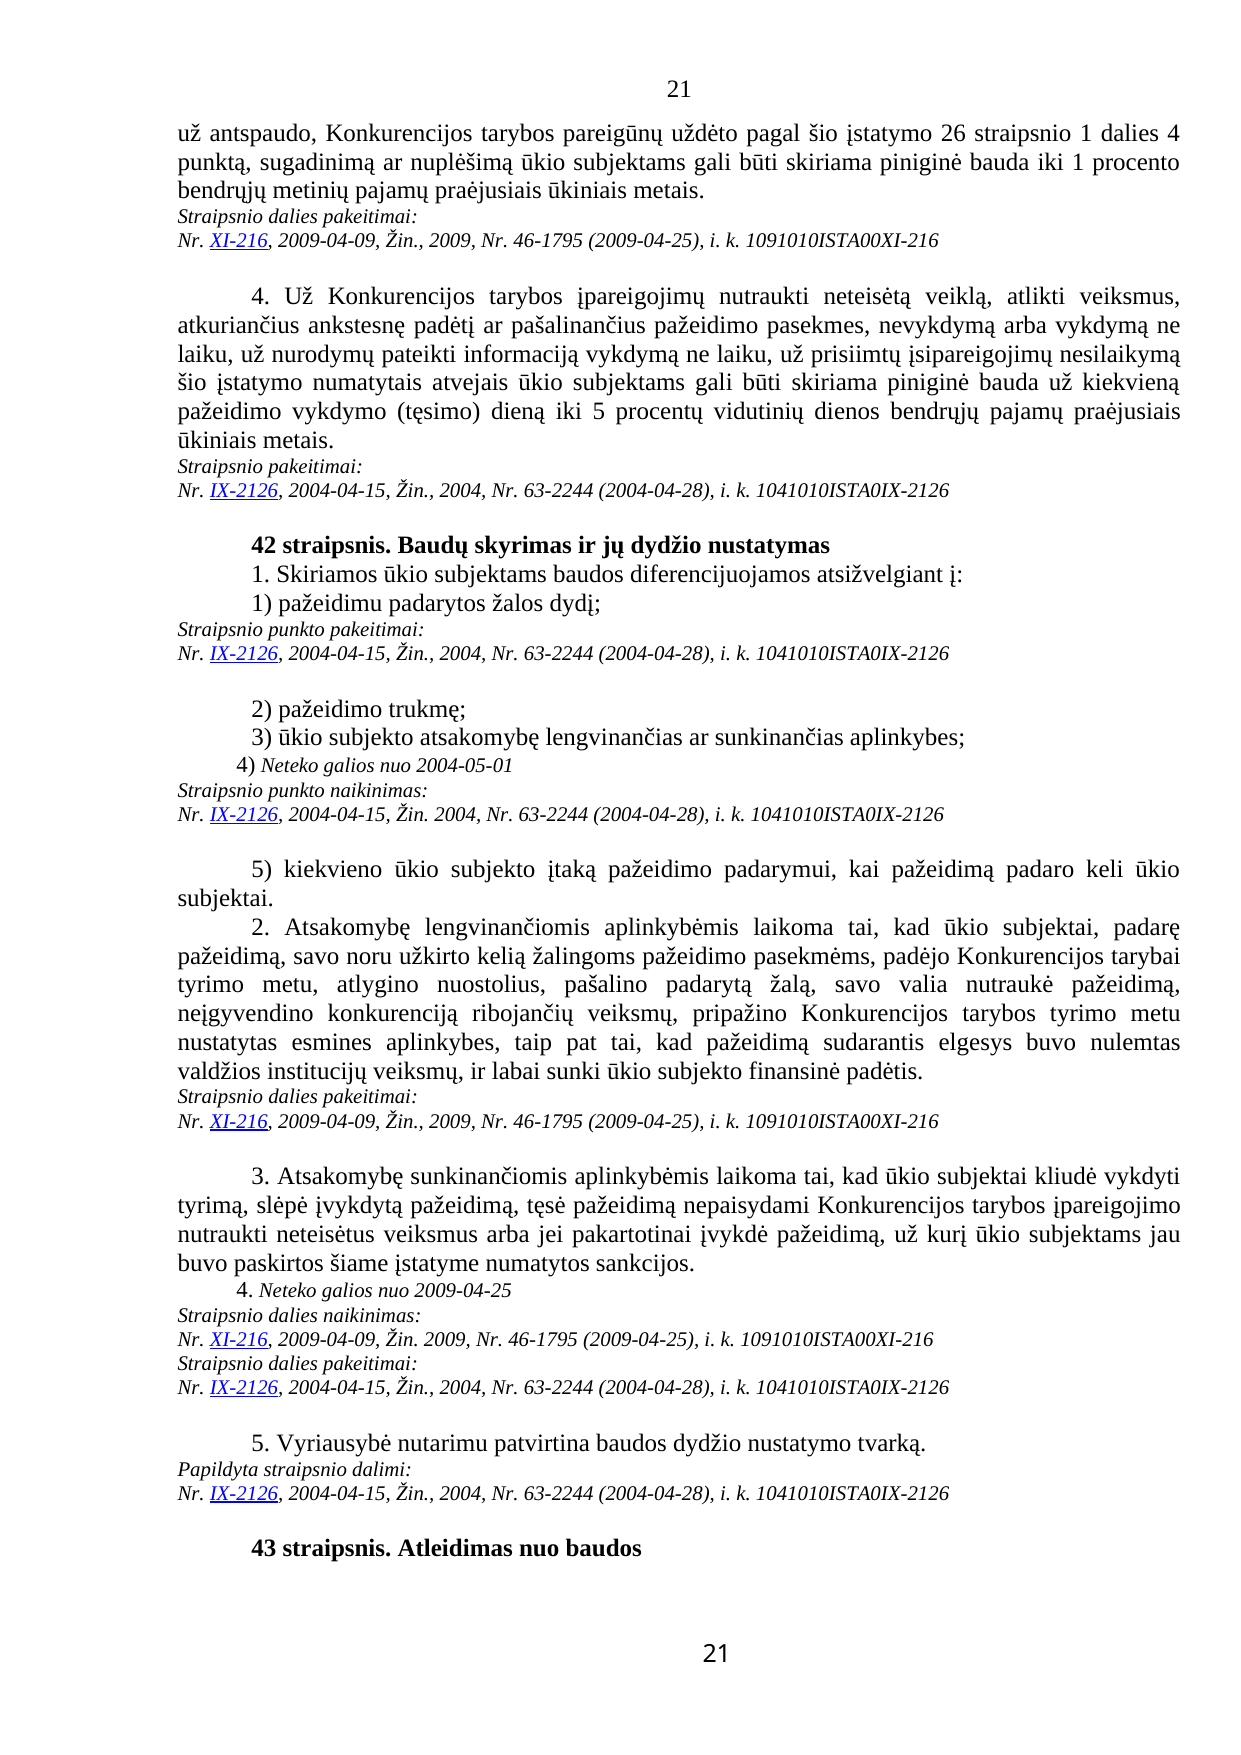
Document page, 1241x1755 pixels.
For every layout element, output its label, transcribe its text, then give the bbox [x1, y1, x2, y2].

text 2. Atsakomybę lengvinančiomis aplinkybėmis laikoma tai, kad ūkio subjektai, padarę pažeidimą, savo noru užkirto kelią žalingoms pažeidimo pasekmėms, padėjo Konkurencijos tarybai tyrimo metu, atlygino nuostolius, pašalino padarytą žalą, savo valia nutraukė pažeidimą, neįgyvendino konkurenciją ribojančių veiksmų, pripažino Konkurencijos tarybos tyrimo metu nustatytas esmines aplinkybes, taip pat tai, kad pažeidimą sudarantis elgesys buvo nulemtas valdžios institucijų veiksmų, ir labai sunki ūkio subjekto finansinė padėtis. [177, 912, 1181, 1084]
text Nr. IX-2126, 2004-04-15, Žin., 2004, Nr. 63-2244 (2004-04-28), i. k. 1041010ISTA0IX-2126 [177, 1375, 1181, 1399]
text 5) kiekvieno ūkio subjekto įtaką pažeidimo padarymui, kai pažeidimą padaro keli ūkio subjektai. [177, 854, 1181, 912]
text 3) ūkio subjekto atsakomybę lengvinančias ar sunkinančias aplinkybes; [177, 722, 1181, 751]
text Nr. IX-2126, 2004-04-15, Žin., 2004, Nr. 63-2244 (2004-04-28), i. k. 1041010ISTA0IX-2126 [177, 641, 1181, 665]
text 1. Skiriamos ūkio subjektams baudos diferencijuojamos atsižvelgiant į: [177, 559, 1181, 588]
text 4. Neteko galios nuo 2009-04-25 [177, 1276, 1181, 1303]
text Straipsnio dalies naikinimas: [177, 1303, 1181, 1327]
text Nr. XI-216, 2009-04-09, Žin., 2009, Nr. 46-1795 (2009-04-25), i. k. 1091010ISTA00XI-216 [177, 1108, 1181, 1133]
text Nr. IX-2126, 2004-04-15, Žin. 2004, Nr. 63-2244 (2004-04-28), i. k. 1041010ISTA0IX-2126 [177, 802, 1181, 826]
text Nr. XI-216, 2009-04-09, Žin. 2009, Nr. 46-1795 (2009-04-25), i. k. 1091010ISTA00XI-216 [177, 1327, 1181, 1351]
text 4) Neteko galios nuo 2004-05-01 [177, 751, 1181, 778]
text 4. Už Konkurencijos tarybos įpareigojimų nutraukti neteisėtą veiklą, atlikti veiksmus, atkuriančius ankstesnę padėtį ar pašalinančius pažeidimo pasekmes, nevykdymą arba vykdymą ne laiku, už nurodymų pateikti informaciją vykdymą ne laiku, už prisiimtų įsipareigojimų nesilaikymą šio įstatymo numatytais atvejais ūkio subjektams gali būti skiriama piniginė bauda už kiekvieną pažeidimo vykdymo (tęsimo) dieną iki 5 procentų vidutinių dienos bendrųjų pajamų praėjusiais ūkiniais metais. [177, 281, 1181, 454]
text už antspaudo, Konkurencijos tarybos pareigūnų uždėto pagal šio įstatymo 26 straipsnio 1 dalies 4 punktą, sugadinimą ar nuplėšimą ūkio subjektams gali būti skiriama piniginė bauda iki 1 procento bendrųjų metinių pajamų praėjusiais ūkiniais metais. [177, 118, 1181, 204]
text 2) pažeidimo trukmę; [177, 694, 1181, 722]
text Nr. IX-2126, 2004-04-15, Žin., 2004, Nr. 63-2244 (2004-04-28), i. k. 1041010ISTA0IX-2126 [177, 1481, 1181, 1504]
text Straipsnio dalies pakeitimai: [177, 204, 1181, 228]
text Papildyta straipsnio dalimi: [177, 1456, 1181, 1481]
text Nr. IX-2126, 2004-04-15, Žin., 2004, Nr. 63-2244 (2004-04-28), i. k. 1041010ISTA0IX-2126 [177, 478, 1181, 502]
text Straipsnio dalies pakeitimai: [177, 1351, 1181, 1375]
text 43 straipsnis. Atleidimas nuo baudos [177, 1533, 1181, 1562]
text 5. Vyriausybė nutarimu patvirtina baudos dydžio nustatymo tvarką. [177, 1428, 1181, 1456]
text Straipsnio pakeitimai: [177, 454, 1181, 478]
text Straipsnio punkto pakeitimai: [177, 617, 1181, 641]
text Nr. XI-216, 2009-04-09, Žin., 2009, Nr. 46-1795 (2009-04-25), i. k. 1091010ISTA00XI-216 [177, 228, 1181, 252]
text Straipsnio punkto naikinimas: [177, 778, 1181, 802]
text 42 straipsnis. Baudų skyrimas ir jų dydžio nustatymas [177, 531, 1181, 559]
text Straipsnio dalies pakeitimai: [177, 1084, 1181, 1108]
text 1) pažeidimu padarytos žalos dydį; [177, 588, 1181, 617]
text 3. Atsakomybę sunkinančiomis aplinkybėmis laikoma tai, kad ūkio subjektai kliudė vykdyti tyrimą, slėpė įvykdytą pažeidimą, tęsė pažeidimą nepaisydami Konkurencijos tarybos įpareigojimo nutraukti neteisėtus veiksmus arba jei pakartotinai įvykdė pažeidimą, už kurį ūkio subjektams jau buvo paskirtos šiame įstatyme numatytos sankcijos. [177, 1161, 1181, 1276]
